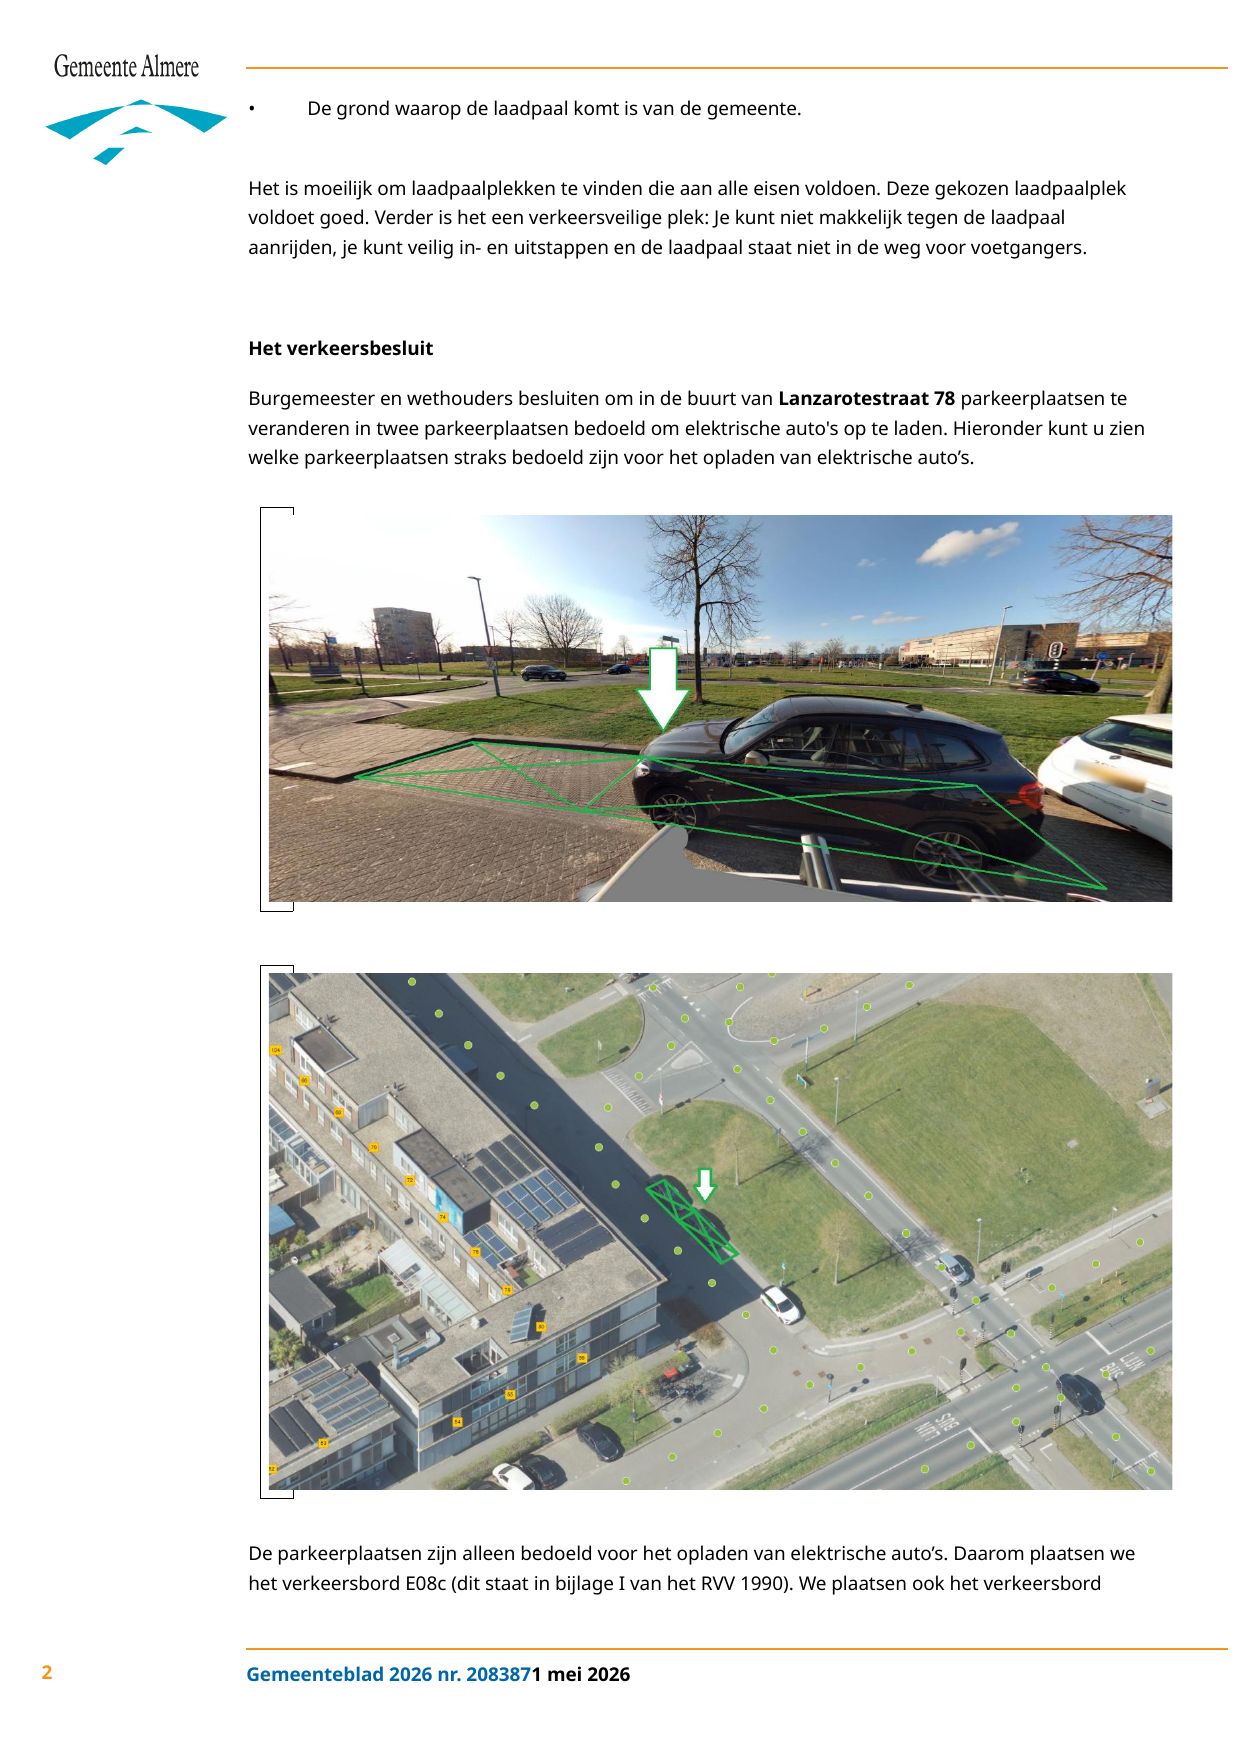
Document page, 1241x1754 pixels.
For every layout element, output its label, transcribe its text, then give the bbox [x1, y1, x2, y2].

text Het is moeilijk om laadpaalplekken te vinden die aan alle eisen voldoen. Deze gekozen laadpaalplek voldoet goed. Verder is het een verkeersveilige plek: Je kunt niet makkelijk tegen de laadpaal aanrijden, je kunt veilig in- en uitstappen en de laadpaal staat niet in de weg voor voetgangers. [248, 175, 1152, 260]
picture [268, 515, 1173, 902]
text Burgemeester en wethouders besluiten om in de buurt van Lanzarotestraat 78 parkeerplaatsen te veranderen in twee parkeerplaatsen bedoeld om elektrische auto's op te laden. Hieronder kunt u zien welke parkeerplaatsen straks bedoeld zijn voor het opladen van elektrische auto’s. [248, 385, 1152, 470]
list De grond waarop de laadpaal komt is van de gemeente. [248, 95, 1152, 121]
picture [41, 47, 231, 172]
picture [268, 973, 1173, 1490]
text Het verkeersbesluit [248, 335, 1152, 361]
text De parkeerplaatsen zijn alleen bedoeld voor het opladen van elektrische auto’s. Daarom plaatsen we het verkeersbord E08c (dit staat in bijlage I van het RVV 1990). We plaatsen ook het verkeersbord [248, 1541, 1152, 1596]
